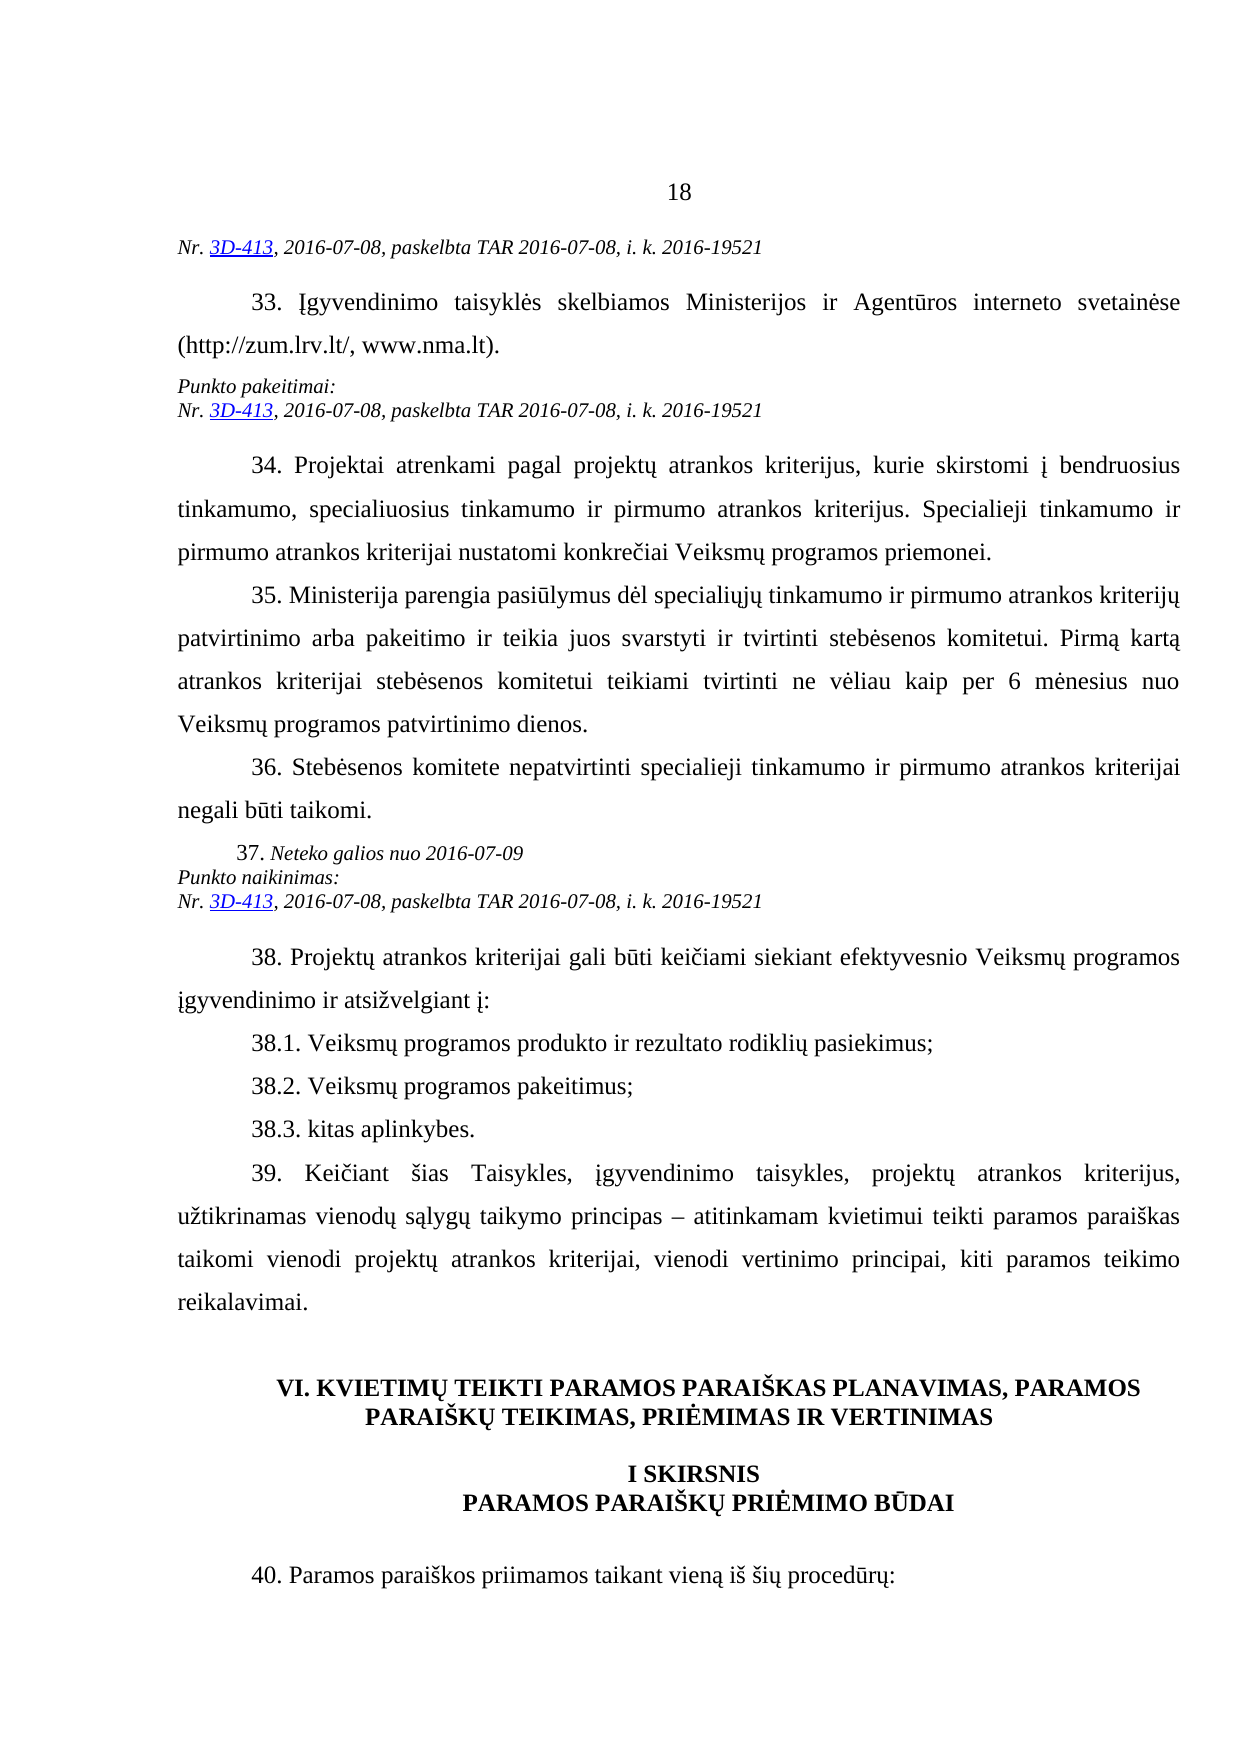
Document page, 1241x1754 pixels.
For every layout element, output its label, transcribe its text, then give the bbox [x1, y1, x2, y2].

text Punkto naikinimas: [177, 865, 1181, 889]
text 36. Stebėsenos komitete nepatvirtinti specialieji tinkamumo ir pirmumo atrankos kriterijai negali būti taikomi. [177, 752, 1181, 824]
text Nr. 3D-413, 2016-07-08, paskelbta TAR 2016-07-08, i. k. 2016-19521 [177, 889, 1181, 913]
text 35. Ministerija parengia pasiūlymus dėl specialiųjų tinkamumo ir pirmumo atrankos kriterijų patvirtinimo arba pakeitimo ir teikia juos svarstyti ir tvirtinti stebėsenos komitetui. Pirmą kartą atrankos kriterijai stebėsenos komitetui teikiami tvirtinti ne vėliau kaip per 6 mėnesius nuo Veiksmų programos patvirtinimo dienos. [177, 580, 1181, 738]
text Nr. 3D-413, 2016-07-08, paskelbta TAR 2016-07-08, i. k. 2016-19521 [177, 398, 1181, 422]
text 39. Keičiant šias Taisykles, įgyvendinimo taisykles, projektų atrankos kriterijus, užtikrinamas vienodų sąlygų taikymo principas – atitinkamam kvietimui teikti paramos paraiškas taikomi vienodi projektų atrankos kriterijai, vienodi vertinimo principai, kiti paramos teikimo reikalavimai. [177, 1158, 1181, 1316]
text 40. Paramos paraiškos priimamos taikant vieną iš šių procedūrų: [177, 1560, 1181, 1589]
text 38. Projektų atrankos kriterijai gali būti keičiami siekiant efektyvesnio Veiksmų programos įgyvendinimo ir atsižvelgiant į: [177, 942, 1181, 1014]
text 33. Įgyvendinimo taisyklės skelbiamos Ministerijos ir Agentūros interneto svetainėse (http://zum.lrv.lt/, www.nma.lt). [177, 287, 1181, 359]
text 38.2. Veiksmų programos pakeitimus; [221, 1071, 1181, 1100]
text Nr. 3D-413, 2016-07-08, paskelbta TAR 2016-07-08, i. k. 2016-19521 [177, 235, 1181, 259]
text Punkto pakeitimai: [177, 374, 1181, 398]
text I SKIRSNIS [177, 1459, 1181, 1488]
text VI. KVIETIMŲ TEIKTI PARAMOS PARAIŠKAS PLANAVIMAS, PARAMOS PARAIŠKŲ TEIKIMAS, PRIĖMIMAS IR VERTINIMAS [177, 1373, 1181, 1431]
text 38.1. Veiksmų programos produkto ir rezultato rodiklių pasiekimus; [177, 1028, 1181, 1057]
text 38.3. kitas aplinkybes. [177, 1114, 1181, 1143]
text 37. Neteko galios nuo 2016-07-09 [177, 839, 1181, 865]
text 34. Projektai atrenkami pagal projektų atrankos kriterijus, kurie skirstomi į bendruosius tinkamumo, specialiuosius tinkamumo ir pirmumo atrankos kriterijus. Specialieji tinkamumo ir pirmumo atrankos kriterijai nustatomi konkrečiai Veiksmų programos priemonei. [177, 451, 1181, 566]
text PARAMOS PARAIŠKŲ PRIĖMIMO BŪDAI [177, 1488, 1181, 1517]
